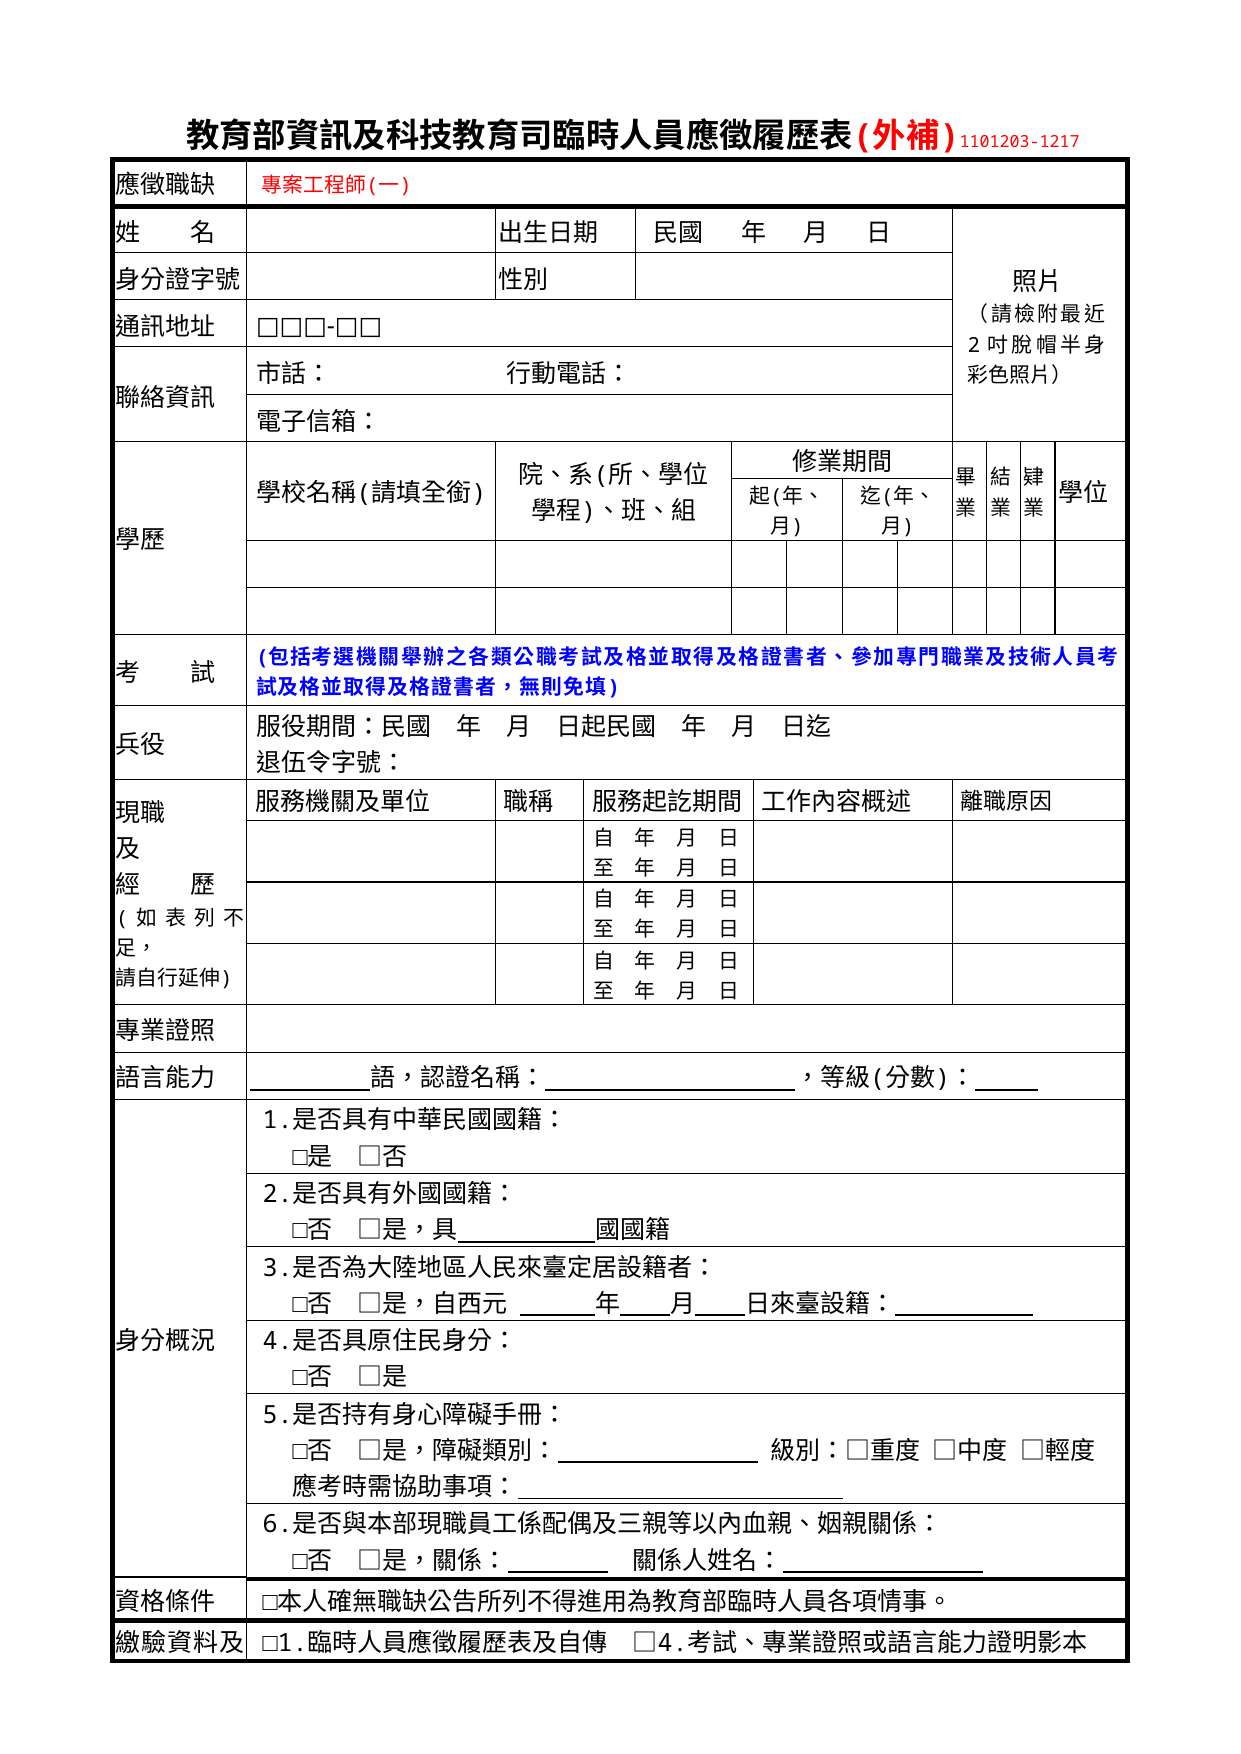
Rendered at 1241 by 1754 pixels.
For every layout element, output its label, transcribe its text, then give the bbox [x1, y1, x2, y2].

table_cell 肄業 [1021, 442, 1054, 540]
table_cell [953, 588, 986, 634]
table_cell (包括考選機關舉辦之各類公職考試及格並取得及格證書者、參加專門職業及技術人員考試及格並取得及格證書者，無則免填) [247, 635, 1125, 705]
table_cell 離職原因 [953, 780, 1125, 820]
table_cell 結業 [987, 442, 1020, 540]
table_cell [953, 944, 1125, 1004]
table_cell [987, 588, 1020, 634]
table_cell 1.是否具有中華民國國籍： □是 □否 [247, 1100, 1125, 1172]
table_cell [953, 541, 986, 587]
table_cell 繳驗資料及 [115, 1623, 246, 1659]
table_cell 修業期間 [732, 442, 952, 478]
table_cell 身分概況 [115, 1100, 246, 1576]
table_cell [1021, 541, 1054, 587]
table_cell [732, 588, 786, 634]
table_cell [1021, 588, 1054, 634]
table_cell 院、系(所、學位 學程)、班、組 [496, 442, 731, 540]
table_cell 6.是否與本部現職員工係配偶及三親等以內血親、姻親關係： □否 □是，關係： 關係人姓名： [247, 1504, 1125, 1576]
table_cell [953, 883, 1125, 943]
table_cell 語，認證名稱： ，等級(分數)： [247, 1053, 1125, 1099]
table_cell [1056, 541, 1125, 587]
table_cell 民國 年 月 日 [636, 209, 952, 252]
text 教育部資訊及科技教育司臨時人員應徵履歷表(外補)1101203-1217 [113, 108, 1132, 157]
table_cell 照片 （請檢附最近2吋脫帽半身彩色照片） [953, 209, 1125, 441]
table_cell [754, 944, 952, 1004]
table_cell [496, 588, 731, 634]
table_cell [247, 944, 495, 1004]
table_cell [987, 541, 1020, 587]
table_cell 考 試 [115, 635, 246, 705]
table_cell 兵役 [115, 706, 246, 779]
table_cell 服役期間：民國 年 月 日起民國 年 月 日迄 退伍令字號： [247, 706, 1125, 779]
table_cell [496, 541, 731, 587]
table_cell [787, 588, 842, 634]
table_cell [843, 588, 897, 634]
table_cell 出生日期 [496, 209, 635, 252]
table_cell 4.是否具原住民身分： □否 □是 [247, 1321, 1125, 1393]
table_cell 學位 [1056, 442, 1125, 540]
table_cell 自 年 月 日 至 年 月 日 [584, 821, 753, 881]
table_cell 語言能力 [115, 1053, 246, 1099]
table_cell [754, 821, 952, 881]
table_cell [247, 1005, 1125, 1052]
table_cell 工作內容概述 [754, 780, 952, 820]
table_cell 自 年 月 日 至 年 月 日 [584, 944, 753, 1004]
table_cell [754, 883, 952, 943]
table_cell 畢業 [953, 442, 986, 540]
table_cell 姓 名 [115, 209, 246, 252]
table_cell 迄(年、月) [843, 479, 952, 540]
table_cell [247, 209, 495, 252]
table_cell 學歷 [115, 442, 246, 634]
table_cell 通訊地址 [115, 300, 246, 346]
table_cell [1056, 588, 1125, 634]
table_cell [247, 541, 495, 587]
table_cell 身分證字號 [115, 253, 246, 299]
table_cell [496, 821, 583, 881]
table_cell [496, 883, 583, 943]
table_cell [247, 253, 495, 299]
table_cell 服務機關及單位 [247, 780, 495, 820]
table_cell 電子信箱： [247, 395, 952, 441]
table_cell □1.臨時人員應徵履歷表及自傳 □4.考試、專業證照或語言能力證明影本 [247, 1623, 1125, 1659]
table_cell 資格條件 [115, 1578, 246, 1618]
table_cell 聯絡資訊 [115, 347, 246, 441]
table_cell [636, 253, 952, 299]
table_cell 5.是否持有身心障礙手冊： □否 □是，障礙類別： 級別：□重度 □中度 □輕度 應考時需協助事項： [247, 1394, 1125, 1503]
table_cell 性別 [496, 253, 635, 299]
table_cell [247, 588, 495, 634]
table_cell □本人確無職缺公告所列不得進用為教育部臨時人員各項情事。 [247, 1581, 1125, 1618]
table_cell 服務起訖期間 [584, 780, 753, 820]
table_cell [732, 541, 786, 587]
table_cell 起(年、月) [732, 479, 842, 540]
table_cell [898, 588, 952, 634]
table_header 應徵職缺 [115, 162, 246, 204]
table_cell 學校名稱(請填全銜) [247, 442, 495, 540]
table_cell 職稱 [496, 780, 583, 820]
table_cell 自 年 月 日 至 年 月 日 [584, 883, 753, 943]
table_cell [247, 821, 495, 881]
table_cell [953, 821, 1125, 881]
table_cell [247, 883, 495, 943]
table_header 專案工程師(一) [247, 162, 1125, 204]
table_cell [843, 541, 897, 587]
table_cell 2.是否具有外國國籍： □否 □是，具 國國籍 [247, 1174, 1125, 1246]
table_cell [787, 541, 842, 587]
table_cell □□□-□□ [247, 300, 952, 346]
table_cell [898, 541, 952, 587]
table_cell 專業證照 [115, 1005, 246, 1052]
table_cell 市話： 行動電話： [247, 347, 952, 393]
table_cell [496, 944, 583, 1004]
table_cell 3.是否為大陸地區人民來臺定居設籍者： □否 □是，自西元 年 月 日來臺設籍： [247, 1247, 1125, 1319]
table_cell 現職 及 經 歷 (如表列不足， 請自行延伸) [115, 780, 246, 1004]
